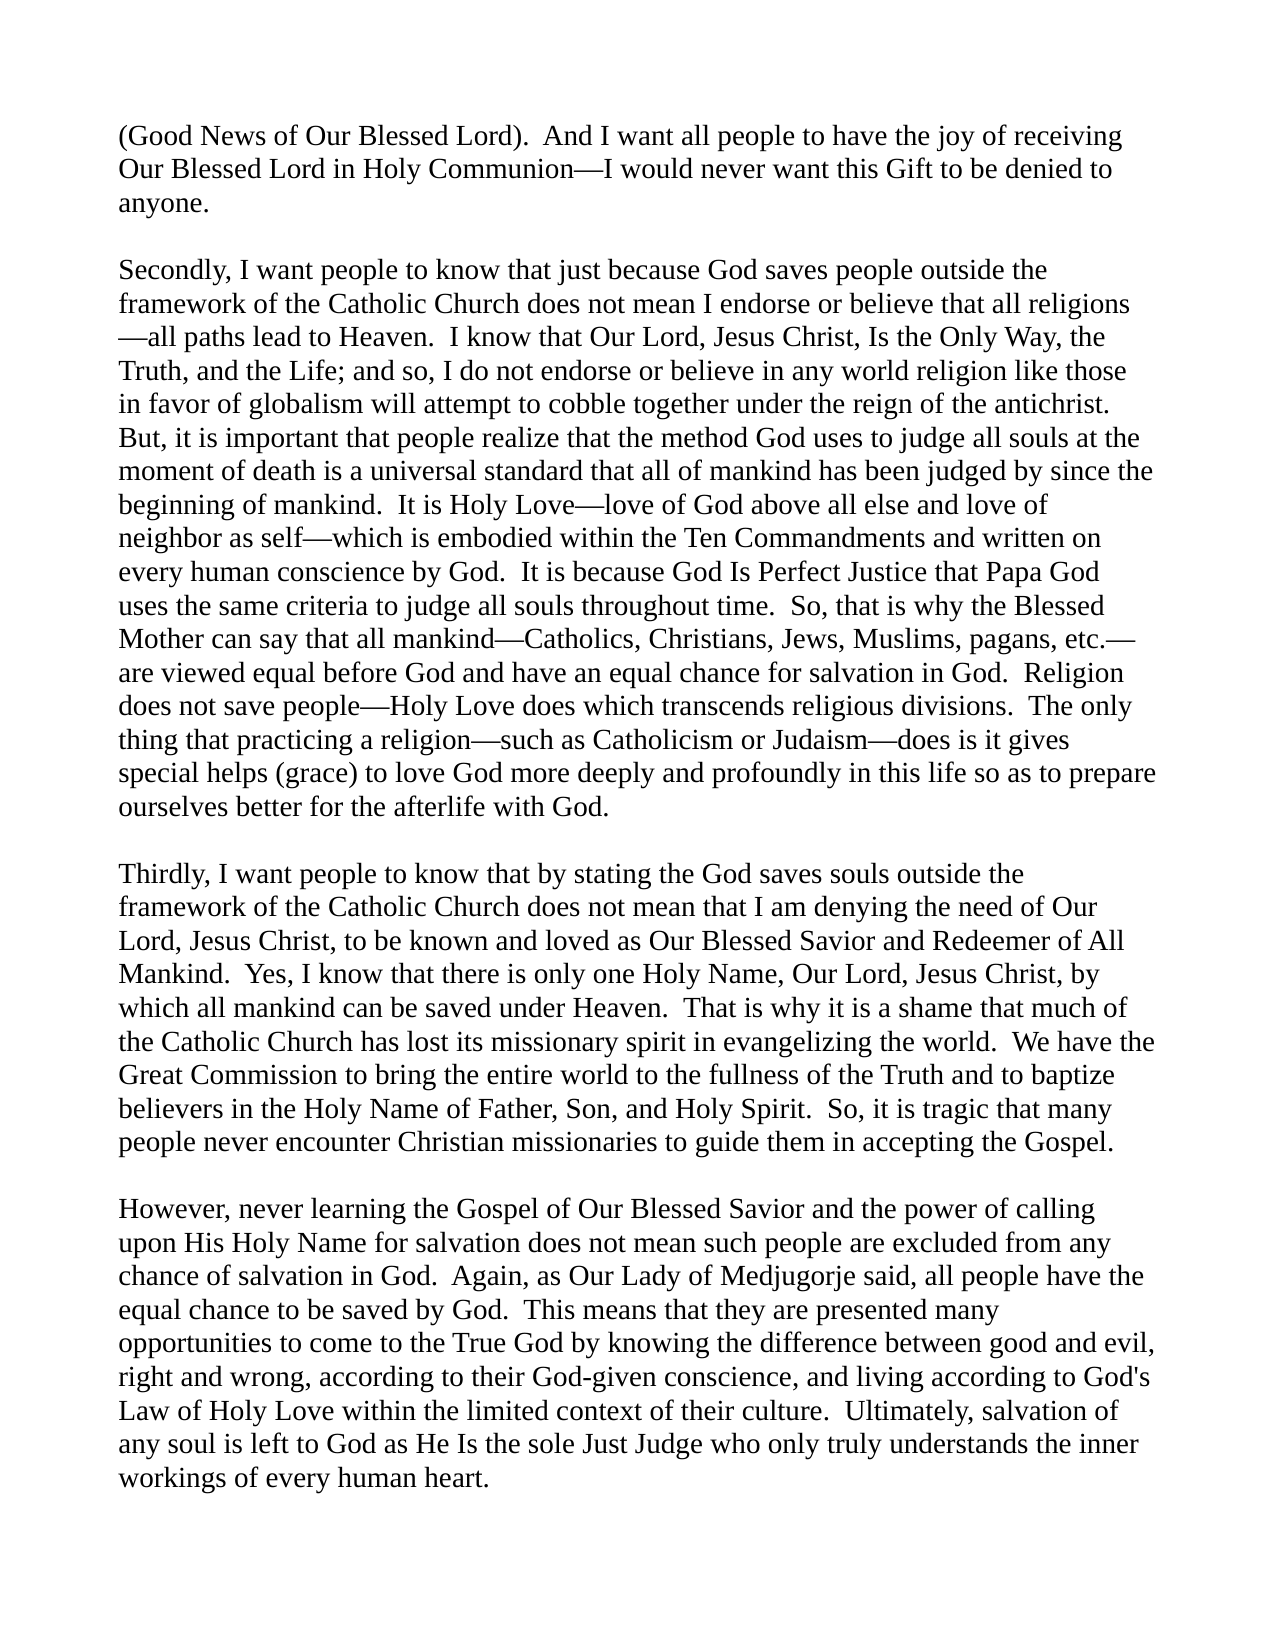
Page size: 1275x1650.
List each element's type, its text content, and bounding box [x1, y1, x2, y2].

text Thirdly, I want people to know that by stating the God saves souls outside the framework of the Catholic Church does not mean that I am denying the need of Our Lord, Jesus Christ, to be known and loved as Our Blessed Savior and Redeemer of All Mankind. Yes, I know that there is only one Holy Name, Our Lord, Jesus Christ, by which all mankind can be saved under Heaven. That is why it is a shame that much of the Catholic Church has lost its missionary spirit in evangelizing the world. We have the Great Commission to bring the entire world to the fullness of the Truth and to baptize believers in the Holy Name of Father, Son, and Holy Spirit. So, it is tragic that many people never encounter Christian missionaries to guide them in accepting the Gospel. [118, 856, 1157, 1158]
text (Good News of Our Blessed Lord). And I want all people to have the joy of receiving Our Blessed Lord in Holy Communion—I would never want this Gift to be denied to anyone. [118, 118, 1157, 219]
text But, it is important that people realize that the method God uses to judge all souls at the moment of death is a universal standard that all of mankind has been judged by since the beginning of mankind. It is Holy Love—love of God above all else and love of neighbor as self—which is embodied within the Ten Commandments and written on every human conscience by God. It is because God Is Perfect Justice that Papa God uses the same criteria to judge all souls throughout time. So, that is why the Blessed Mother can say that all mankind—Catholics, Christians, Jews, Muslims, pagans, etc.—are viewed equal before God and have an equal chance for salvation in God. Religion does not save people—Holy Love does which transcends religious divisions. The only thing that practicing a religion—such as Catholicism or Judaism—does is it gives special helps (grace) to love God more deeply and profoundly in this life so as to prepare ourselves better for the afterlife with God. [118, 420, 1157, 822]
text Secondly, I want people to know that just because God saves people outside the framework of the Catholic Church does not mean I endorse or believe that all religions—all paths lead to Heaven. I know that Our Lord, Jesus Christ, Is the Only Way, the Truth, and the Life; and so, I do not endorse or believe in any world religion like those in favor of globalism will attempt to cobble together under the reign of the antichrist. [118, 252, 1157, 420]
text However, never learning the Gospel of Our Blessed Savior and the power of calling upon His Holy Name for salvation does not mean such people are excluded from any chance of salvation in God. Again, as Our Lady of Medjugorje said, all people have the equal chance to be saved by God. This means that they are presented many opportunities to come to the True God by knowing the difference between good and evil, right and wrong, according to their God-given conscience, and living according to God's Law of Holy Love within the limited context of their culture. Ultimately, salvation of any soul is left to God as He Is the sole Just Judge who only truly understands the inner workings of every human heart. [118, 1191, 1157, 1493]
